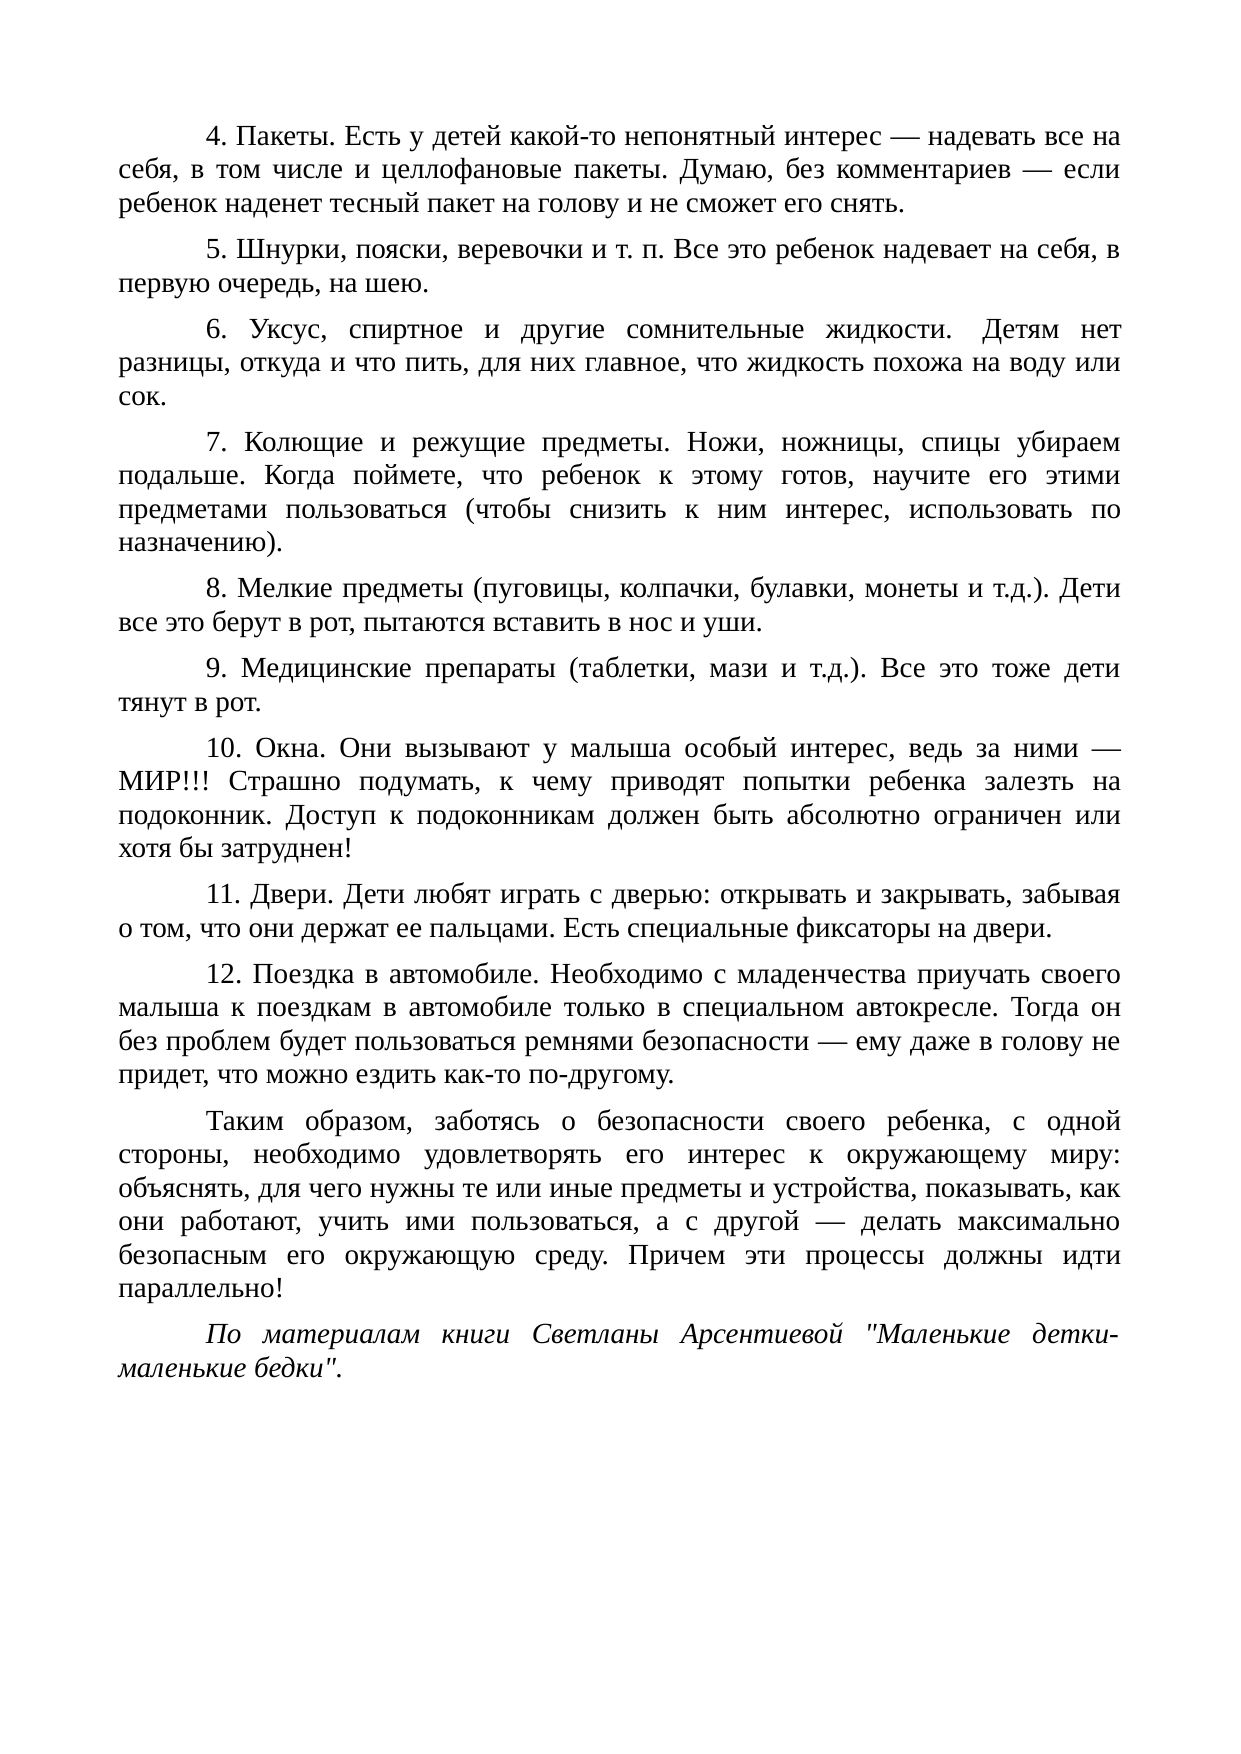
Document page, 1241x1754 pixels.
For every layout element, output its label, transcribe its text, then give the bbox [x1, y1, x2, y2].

text Таким образом, заботясь о безопасности своего ребенка, с одной стороны, необходимо удовлетворять его интерес к окружающему миру: объяснять, для чего нужны те или иные предметы и устройства, показывать, как они работают, учить ими пользоваться, а с другой — делать максимально безопасным его окружающую среду. Причем эти процессы должны идти параллельно! [118, 1103, 1122, 1304]
text 4. Пакеты. Есть у детей какой-то непонятный интерес — надевать все на себя, в том числе и целлофановые пакеты. Думаю, без комментариев — если ребенок наденет тесный пакет на голову и не сможет его снять. [118, 118, 1122, 219]
text 11. Двери. Дети любят играть с дверью: открывать и закрывать, забывая о том, что они держат ее пальцами. Есть специальные фиксаторы на двери. [118, 876, 1122, 943]
text 10. Окна. Они вызывают у малыша особый интерес, ведь за ними — МИР!!! Страшно подумать, к чему приводят попытки ребенка залезть на подоконник. Доступ к подоконникам должен быть абсолютно ограничен или хотя бы затруднен! [118, 730, 1122, 864]
text 8. Мелкие предметы (пуговицы, колпачки, булавки, монеты и т.д.). Дети все это берут в рот, пытаются вставить в нос и уши. [118, 571, 1122, 638]
text 6. Уксус, спиртное и другие сомнительные жидкости. Детям нет разницы, откуда и что пить, для них главное, что жидкость похожа на воду или сок. [118, 311, 1122, 411]
text По материалам книги Светланы Арсентиевой "Маленькие детки-маленькие бедки". [118, 1316, 1122, 1383]
text 7. Колющие и режущие предметы. Ножи, ножницы, спицы убираем подальше. Когда поймете, что ребенок к этому готов, научите его этими предметами пользоваться (чтобы снизить к ним интерес, использовать по назначению). [118, 424, 1122, 558]
text 12. Поездка в автомобиле. Необходимо с младенчества приучать своего малыша к поездкам в автомобиле только в специальном автокресле. Тогда он без проблем будет пользоваться ремнями безопасности — ему даже в голову не придет, что можно ездить как-то по-другому. [118, 956, 1122, 1090]
text 5. Шнурки, пояски, веревочки и т. п. Все это ребенок надевает на себя, в первую очередь, на шею. [118, 231, 1122, 298]
text 9. Медицинские препараты (таблетки, мази и т.д.). Все это тоже дети тянут в рот. [118, 650, 1122, 717]
